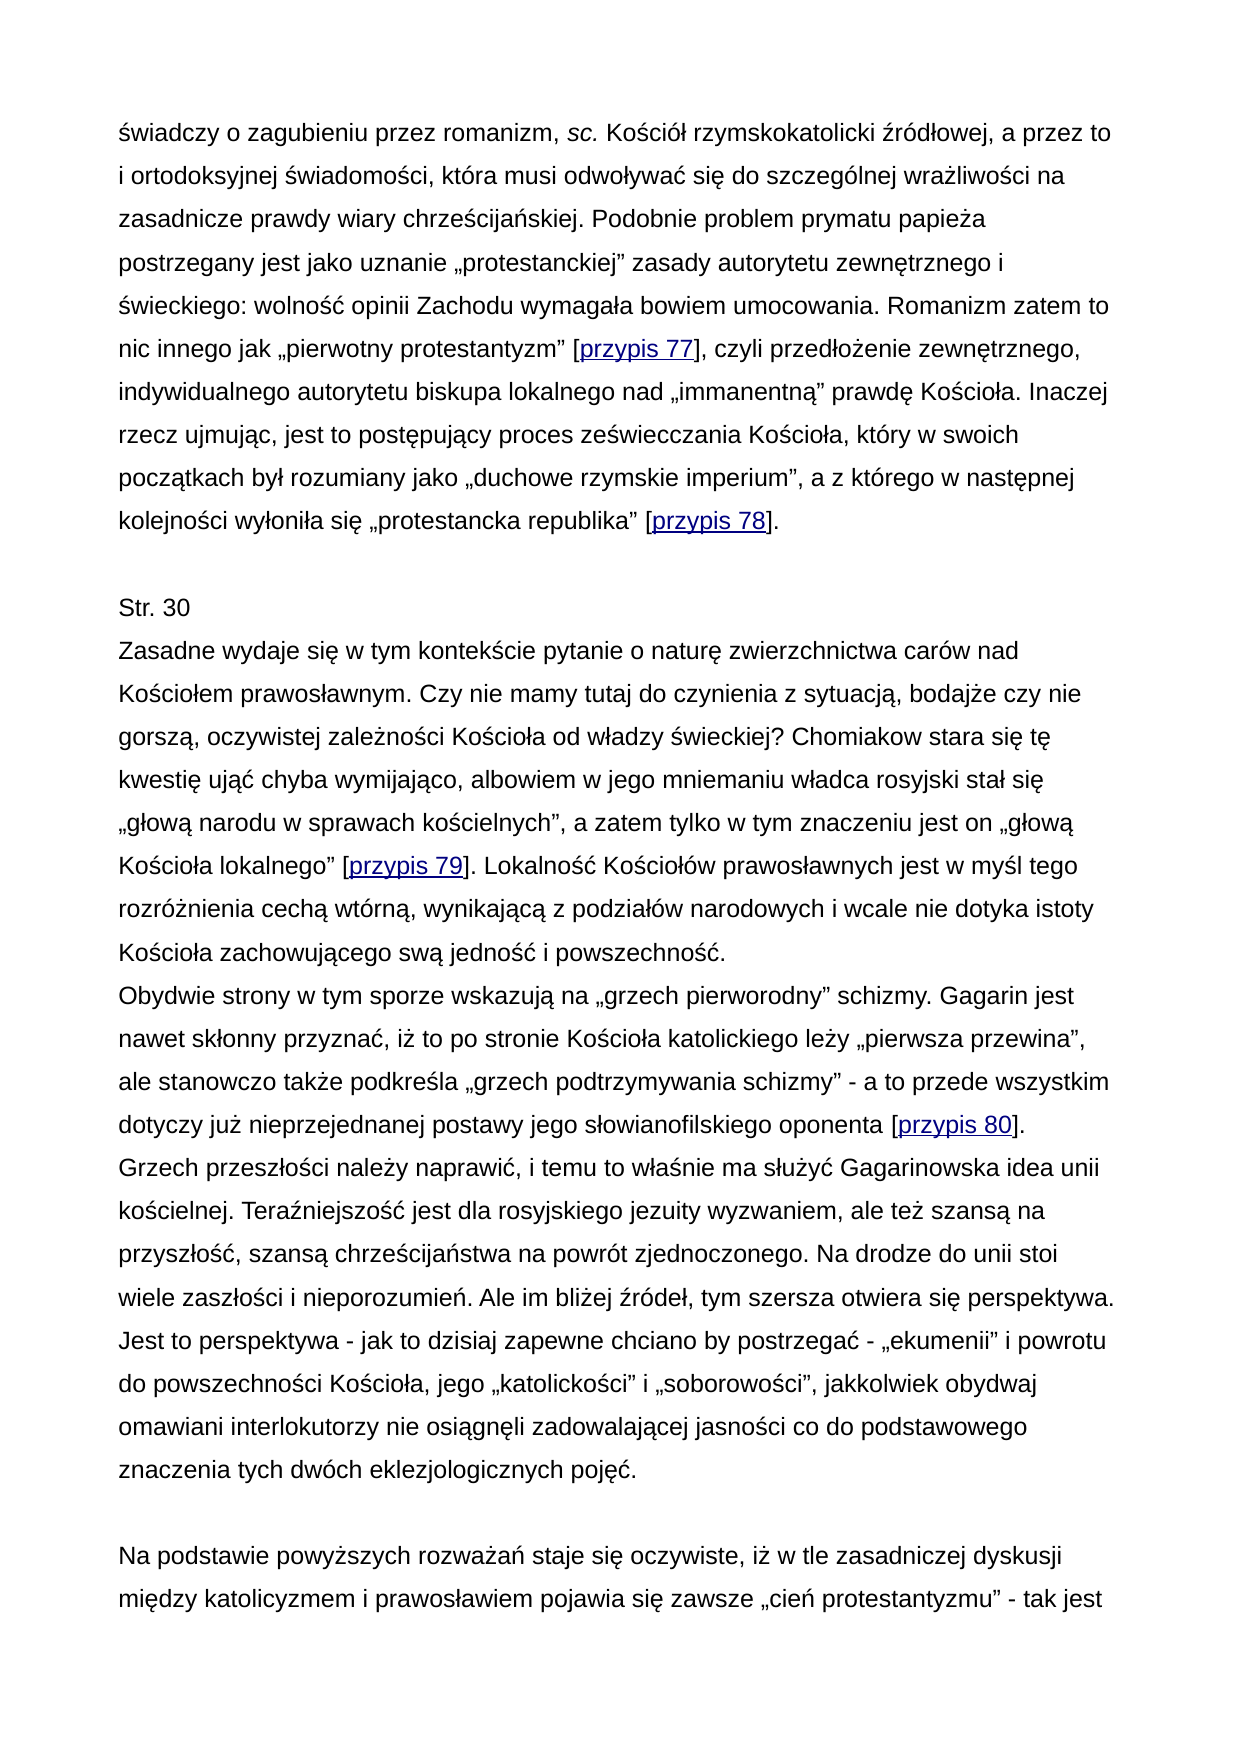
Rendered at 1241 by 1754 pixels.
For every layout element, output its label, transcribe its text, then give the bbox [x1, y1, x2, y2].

text Str. 30 [118, 592, 1122, 621]
text świadczy o zagubieniu przez romanizm, sc. Kościół rzymskokatolicki źródłowej, a przez to i ortodoksyjnej świadomości, która musi odwoływać się do szczególnej wrażliwości na zasadnicze prawdy wiary chrześcijańskiej. Podobnie problem prymatu papieża postrzegany jest jako uznanie „protestanckiej” zasady autorytetu zewnętrznego i świeckiego: wolność opinii Zachodu wymagała bowiem umocowania. Romanizm zatem to nic innego jak „pierwotny protestantyzm” [przypis 77], czyli przedłożenie zewnętrznego, indywidualnego autorytetu biskupa lokalnego nad „immanentną” prawdę Kościoła. Inaczej rzecz ujmując, jest to postępujący proces zeświecczania Kościoła, który w swoich początkach był rozumiany jako „duchowe rzymskie imperium”, a z którego w następnej kolejności wyłoniła się „protestancka republika” [przypis 78]. [118, 118, 1122, 535]
text Na podstawie powyższych rozważań staje się oczywiste, iż w tle zasadniczej dyskusji między katolicyzmem i prawosławiem pojawia się zawsze „cień protestantyzmu” - tak jest [118, 1541, 1122, 1613]
text Zasadne wydaje się w tym kontekście pytanie o naturę zwierzchnictwa carów nad Kościołem prawosławnym. Czy nie mamy tutaj do czynienia z sytuacją, bodajże czy nie gorszą, oczywistej zależności Kościoła od władzy świeckiej? Chomiakow stara się tę kwestię ująć chyba wymijająco, albowiem w jego mniemaniu władca rosyjski stał się „głową narodu w sprawach kościelnych”, a zatem tylko w tym znaczeniu jest on „głową Kościoła lokalnego” [przypis 79]. Lokalność Kościołów prawosławnych jest w myśl tego rozróżnienia cechą wtórną, wynikającą z podziałów narodowych i wcale nie dotyka istoty Kościoła zachowującego swą jedność i powszechność. [118, 636, 1122, 966]
text Obydwie strony w tym sporze wskazują na „grzech pierworodny” schizmy. Gagarin jest nawet skłonny przyznać, iż to po stronie Kościoła katolickiego leży „pierwsza przewina”, ale stanowczo także podkreśla „grzech podtrzymywania schizmy” - a to przede wszystkim dotyczy już nieprzejednanej postawy jego słowianofilskiego oponenta [przypis 80]. [118, 981, 1122, 1139]
text Grzech przeszłości należy naprawić, i temu to właśnie ma służyć Gagarinowska idea unii kościelnej. Teraźniejszość jest dla rosyjskiego jezuity wyzwaniem, ale też szansą na przyszłość, szansą chrześcijaństwa na powrót zjednoczonego. Na drodze do unii stoi wiele zaszłości i nieporozumień. Ale im bliżej źródeł, tym szersza otwiera się perspektywa. Jest to perspektywa - jak to dzisiaj zapewne chciano by postrzegać - „ekumenii” i powrotu do powszechności Kościoła, jego „katolickości” i „soborowości”, jakkolwiek obydwaj omawiani interlokutorzy nie osiągnęli zadowalającej jasności co do podstawowego znaczenia tych dwóch eklezjologicznych pojęć. [118, 1153, 1122, 1484]
